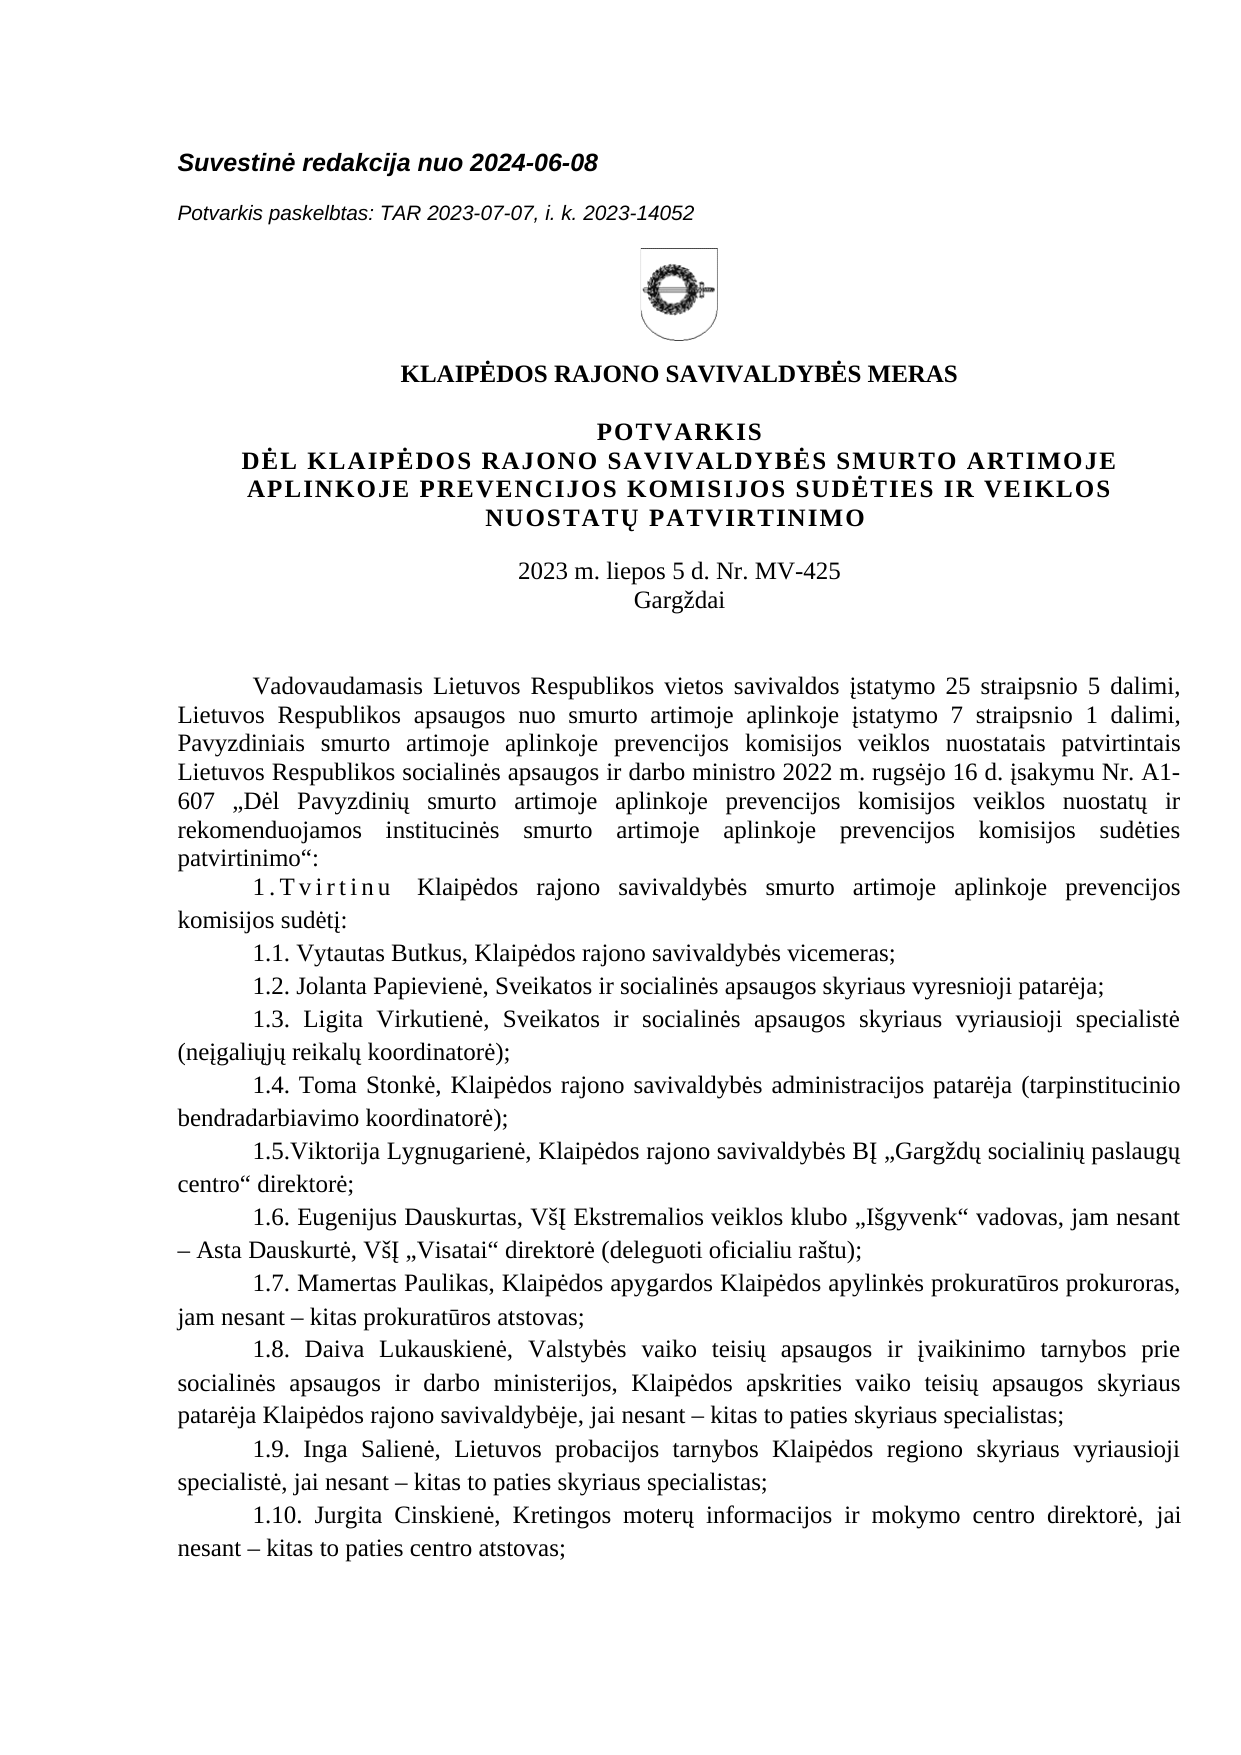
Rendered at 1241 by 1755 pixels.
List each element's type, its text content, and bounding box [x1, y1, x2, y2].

text 1.8. Daiva Lukauskienė, Valstybės vaiko teisių apsaugos ir įvaikinimo tarnybos prie socialinės apsaugos ir darbo ministerijos, Klaipėdos apskrities vaiko teisių apsaugos skyriaus patarėja Klaipėdos rajono savivaldybėje, jai nesant – kitas to paties skyriaus specialistas; [177, 1334, 1181, 1429]
text 1.1. Vytautas Butkus, Klaipėdos rajono savivaldybės vicemeras; [177, 938, 1181, 967]
text Potvarkis paskelbtas: TAR 2023-07-07, i. k. 2023-14052 [177, 200, 1181, 224]
text Vadovaudamasis Lietuvos Respublikos vietos savivaldos įstatymo 25 straipsnio 5 dalimi, Lietuvos Respublikos apsaugos nuo smurto artimoje aplinkoje įstatymo 7 straipsnio 1 dalimi, Pavyzdiniais smurto artimoje aplinkoje prevencijos komisijos veiklos nuostatais patvirtintais Lietuvos Respublikos socialinės apsaugos ir darbo ministro 2022 m. rugsėjo 16 d. įsakymu Nr. A1-607 „Dėl Pavyzdinių smurto artimoje aplinkoje prevencijos komisijos veiklos nuostatų ir rekomenduojamos institucinės smurto artimoje aplinkoje prevencijos komisijos sudėties patvirtinimo“: [177, 671, 1181, 872]
text 1.7. Mamertas Paulikas, Klaipėdos apygardos Klaipėdos apylinkės prokuratūros prokuroras, jam nesant – kitas prokuratūros atstovas; [177, 1268, 1181, 1330]
text 2023 m. liepos 5 d. Nr. MV-425 [177, 556, 1181, 585]
text 1.4. Toma Stonkė, Klaipėdos rajono savivaldybės administracijos patarėja (tarpinstitucinio bendradarbiavimo koordinatorė); [177, 1070, 1181, 1132]
text potvarkis [177, 417, 1181, 446]
text 1.Tvirtinu Klaipėdos rajono savivaldybės smurto artimoje aplinkoje prevencijos komisijos sudėtį: [177, 872, 1181, 934]
text Gargždai [177, 585, 1181, 613]
text 1.10. Jurgita Cinskienė, Kretingos moterų informacijos ir mokymo centro direktorė, jai nesant – kitas to paties centro atstovas; [177, 1500, 1181, 1561]
text 1.3. Ligita Virkutienė, Sveikatos ir socialinės apsaugos skyriaus vyriausioji specialistė (neįgaliųjų reikalų koordinatorė); [177, 1004, 1181, 1066]
text KLAIPĖDOS RAJONO SAVIVALDYBĖS MERAS [177, 359, 1181, 388]
text 1.2. Jolanta Papievienė, Sveikatos ir socialinės apsaugos skyriaus vyresnioji patarėja; [177, 971, 1181, 1000]
text 1.9. Inga Salienė, Lietuvos probacijos tarnybos Klaipėdos regiono skyriaus vyriausioji specialistė, jai nesant – kitas to paties skyriaus specialistas; [177, 1434, 1181, 1495]
text 1.6. Eugenijus Dauskurtas, VšĮ Ekstremalios veiklos klubo „Išgyvenk“ vadovas, jam nesant – Asta Dauskurtė, VšĮ „Visatai“ direktorė (deleguoti oficialiu raštu); [177, 1202, 1181, 1264]
text DĖL Klaipėdos rajono savivaldybės SMURTO ARTIMOJE APLINKOJE PREVENCIJOS KOMISIJOS SUDĖTIES IR VEIKLOS NUOSTATŲ patvirtinimo [177, 446, 1181, 532]
text 1.5.Viktorija Lygnugarienė, Klaipėdos rajono savivaldybės BĮ „Gargždų socialinių paslaugų centro“ direktorė; [177, 1136, 1181, 1198]
text Suvestinė redakcija nuo 2024-06-08 [177, 148, 1181, 176]
